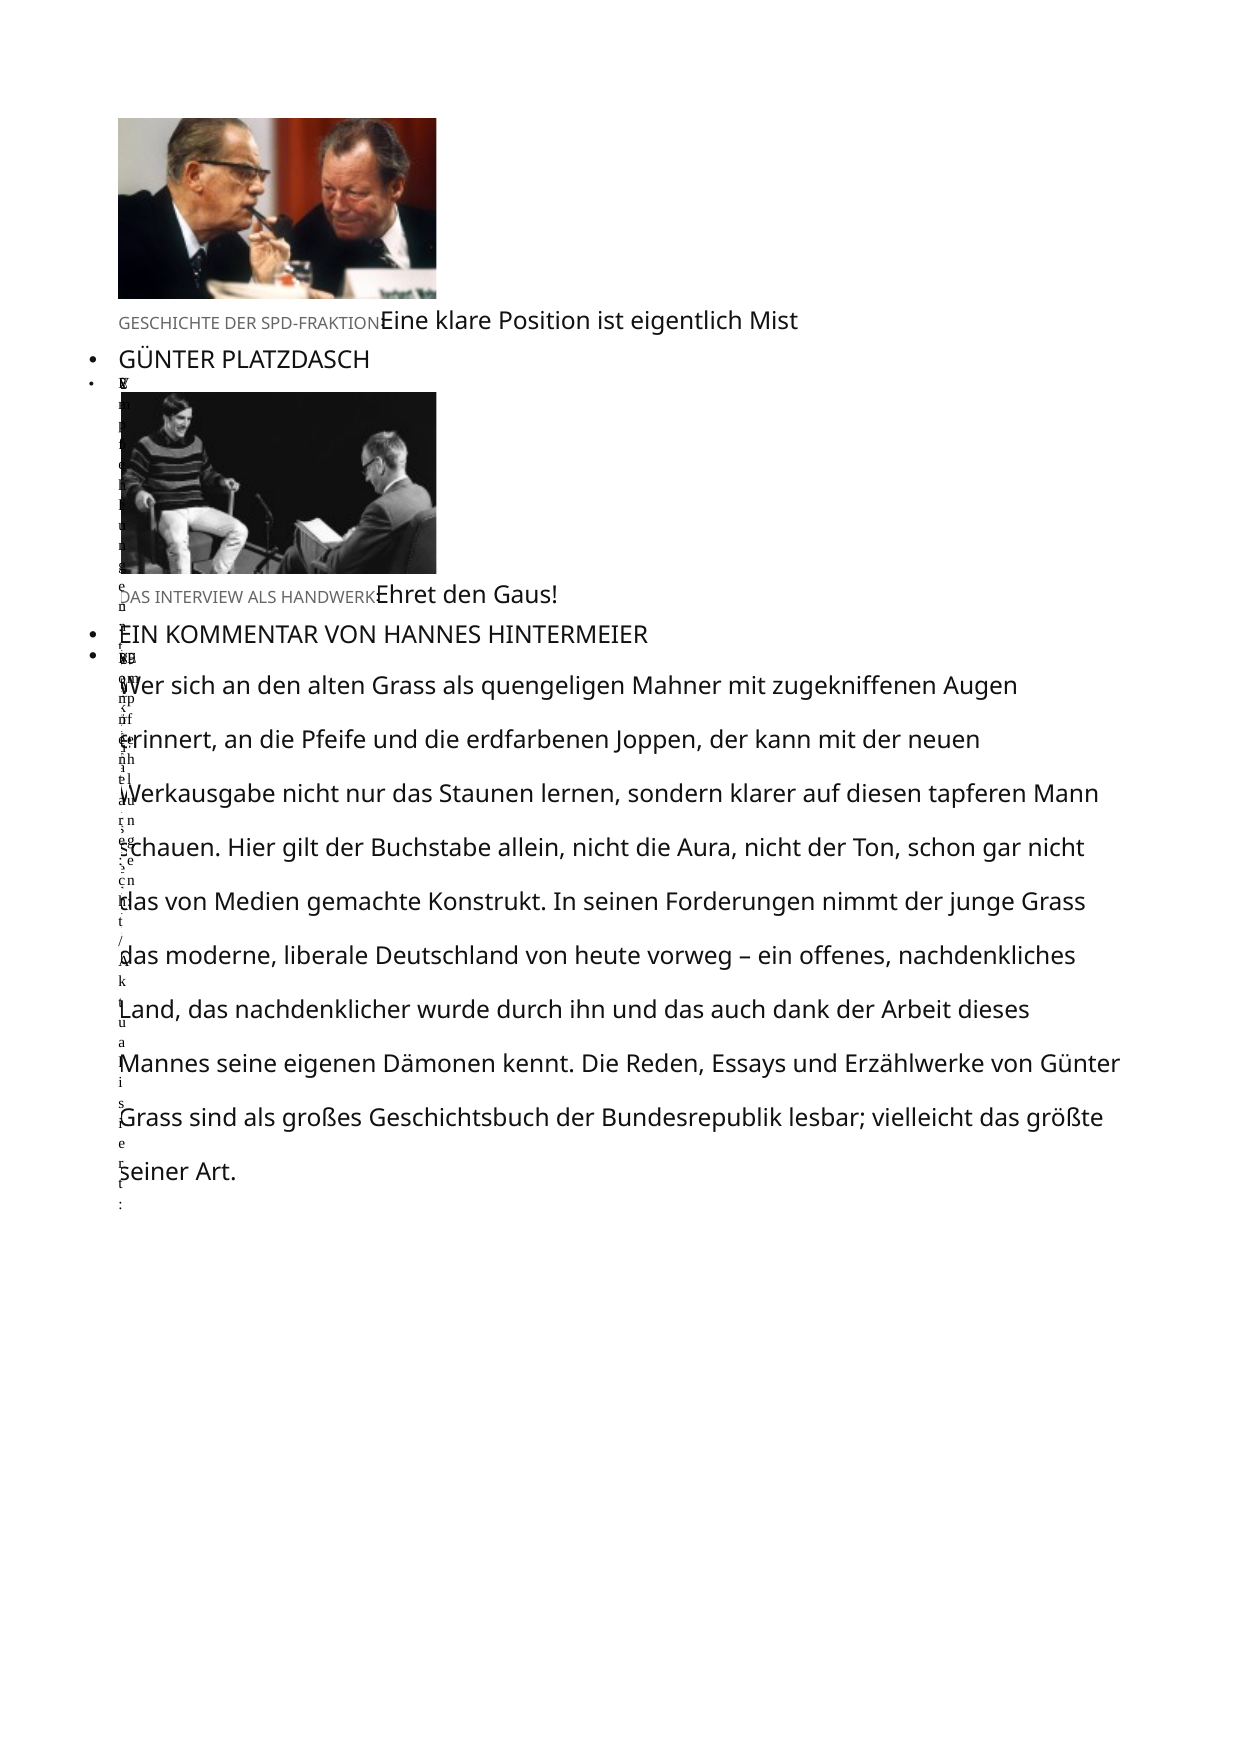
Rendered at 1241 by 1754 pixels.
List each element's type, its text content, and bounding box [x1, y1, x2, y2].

list 29 [129, 649, 1122, 668]
picture [118, 118, 437, 299]
list 2 [121, 374, 1122, 393]
text DAS INTERVIEW ALS HANDWERKEhret den Gaus! [121, 578, 1122, 611]
list EIN KOMMENTAR VON HANNES HINTERMEIER [121, 620, 1122, 649]
text Wer sich an den alten Grass als quengeligen Mahner mit zugekniffenen Augen erinnert, an die Pfeife und die erdfarbenen Joppen, der kann mit der neuen Werkausgabe nicht nur das Staunen lernen, sondern klarer auf diesen tapferen Mann schauen. Hier gilt der Buchstabe allein, nicht die Aura, nicht der Ton, schon gar nicht das von Medien gemachte Konstrukt. In seinen Forderungen nimmt der junge Grass das moderne, liberale Deutschland von heute vorweg – ein offenes, nachdenkliches Land, das nachdenklicher wurde durch ihn und das auch dank der Arbeit dieses Mannes seine eigenen Dämonen kennt. Die Reden, Essays und Erzählwerke von Günter Grass sind als großes Geschichtsbuch der Bundesrepublik lesbar; vielleicht das größte seiner Art. [121, 668, 1122, 1187]
text GESCHICHTE DER SPD-FRAKTIONEine klare Position ist eigentlich Mist [118, 303, 1122, 336]
picture [121, 392, 437, 574]
list GÜNTER PLATZDASCH [118, 346, 1122, 374]
